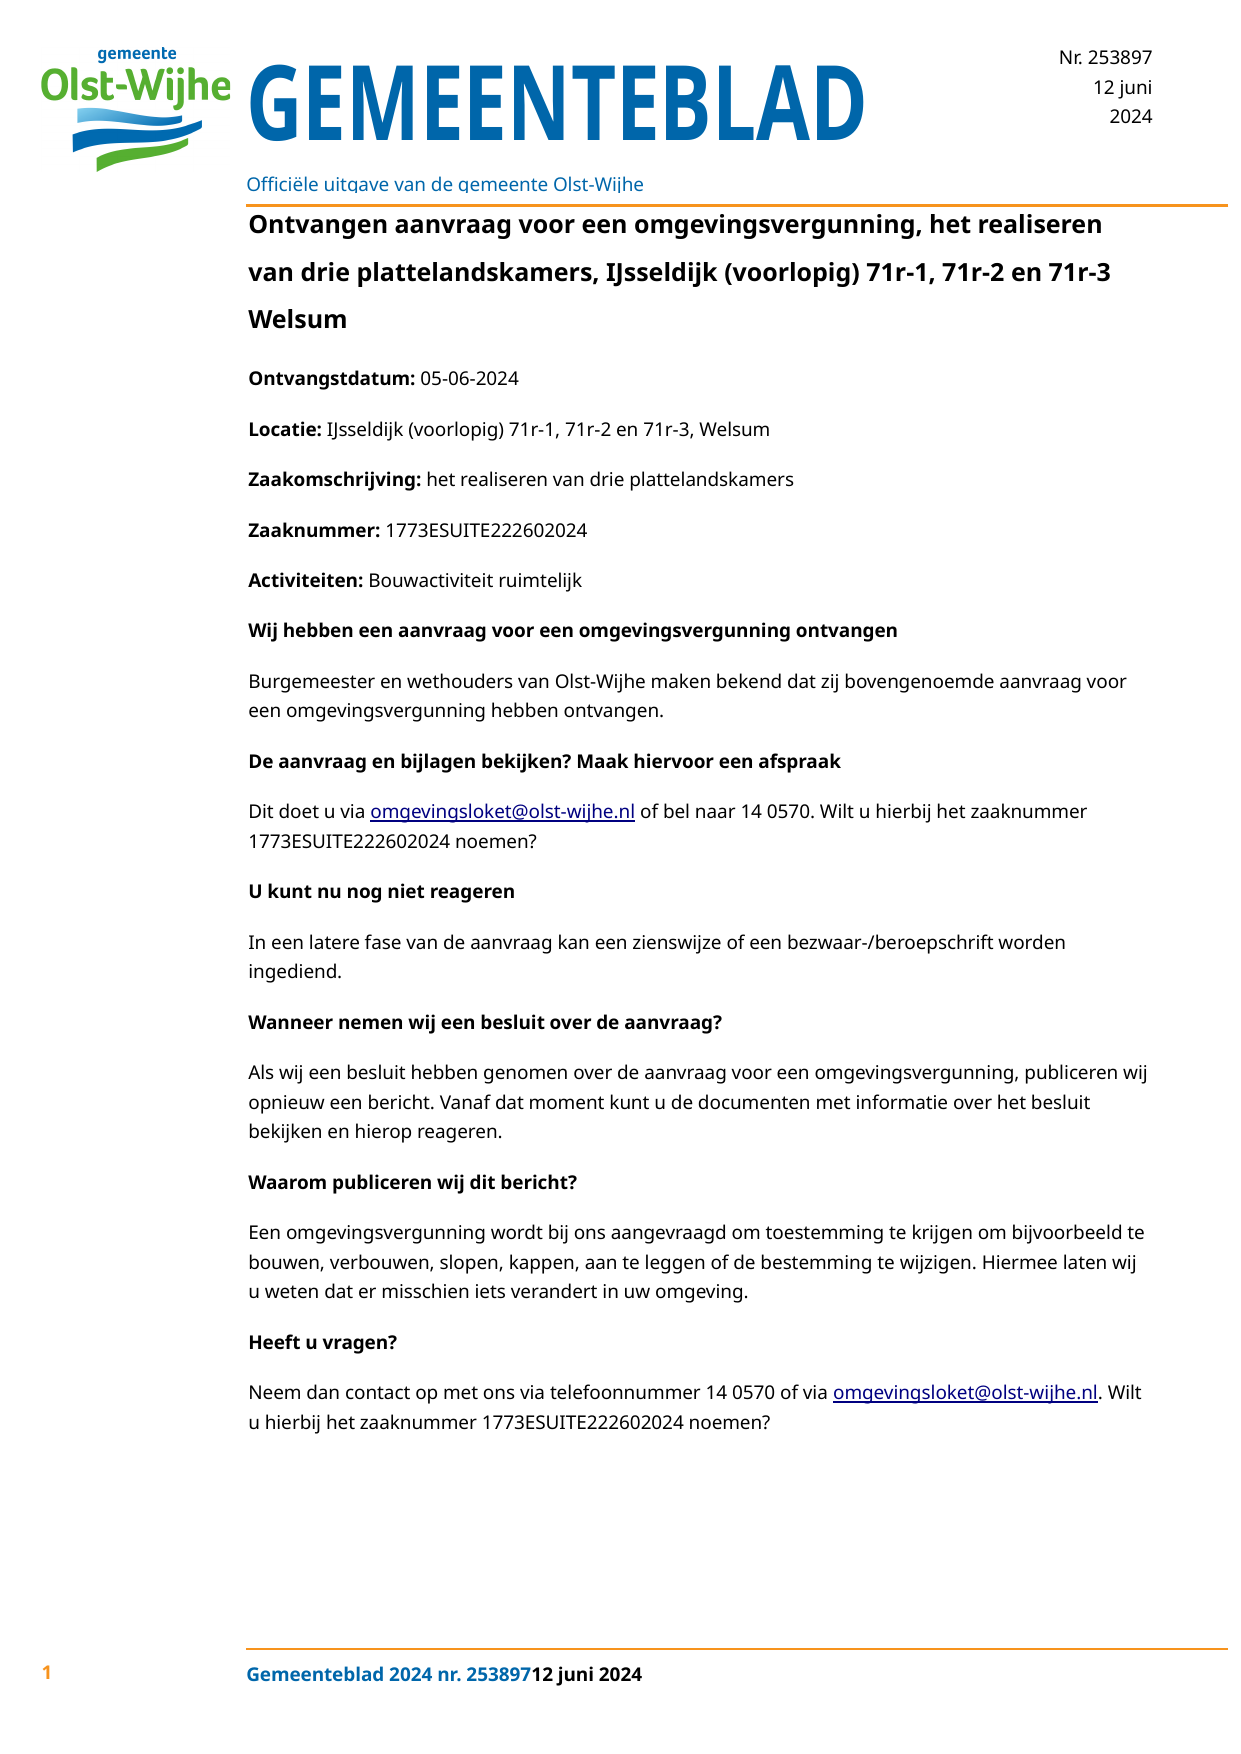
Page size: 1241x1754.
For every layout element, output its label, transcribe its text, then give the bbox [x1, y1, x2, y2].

text Waarom publiceren wij dit bericht? [248, 1169, 1152, 1194]
text Ontvangen aanvraag voor een omgevingsvergunning, het realiseren van drie plattelandskamers, IJsseldijk (voorlopig) 71r-1, 71r-2 en 71r-3 Welsum [248, 207, 1152, 336]
text Wij hebben een aanvraag voor een omgevingsvergunning ontvangen [248, 618, 1152, 643]
text Dit doet u via omgevingsloket@olst-wijhe.nl of bel naar 14 0570. Wilt u hierbij het zaaknummer 1773ESUITE222602024 noemen? [248, 798, 1152, 854]
text De aanvraag en bijlagen bekijken? Maak hiervoor een afspraak [248, 748, 1152, 774]
text Heeft u vragen? [248, 1329, 1152, 1354]
text Zaaknummer: 1773ESUITE222602024 [248, 517, 1152, 542]
text U kunt nu nog niet reageren [248, 878, 1152, 904]
text Als wij een besluit hebben genomen over de aanvraag voor een omgevingsvergunning, publiceren wij opnieuw een bericht. Vanaf dat moment kunt u de documenten met informatie over het besluit bekijken en hierop reageren. [248, 1059, 1152, 1144]
picture [41, 47, 231, 172]
text Activiteiten: Bouwactiviteit ruimtelijk [248, 567, 1152, 593]
text Burgemeester en wethouders van Olst-Wijhe maken bekend dat zij bovengenoemde aanvraag voor een omgevingsvergunning hebben ontvangen. [248, 668, 1152, 723]
text Locatie: IJsseldijk (voorlopig) 71r-1, 71r-2 en 71r-3, Welsum [248, 416, 1152, 442]
text Neem dan contact op met ons via telefoonnummer 14 0570 of via omgevingsloket@olst-wijhe.nl. Wilt u hierbij het zaaknummer 1773ESUITE222602024 noemen? [248, 1379, 1152, 1434]
text Wanneer nemen wij een besluit over de aanvraag? [248, 1009, 1152, 1034]
text Zaakomschrijving: het realiseren van drie plattelandskamers [248, 466, 1152, 492]
text Een omgevingsvergunning wordt bij ons aangevraagd om toestemming te krijgen om bijvoorbeeld te bouwen, verbouwen, slopen, kappen, aan te leggen of de bestemming te wijzigen. Hiermee laten wij u weten dat er misschien iets verandert in uw omgeving. [248, 1219, 1152, 1304]
text In een latere fase van de aanvraag kan een zienswijze of een bezwaar-/beroepschrift worden ingediend. [248, 929, 1152, 984]
text Ontvangstdatum: 05-06-2024 [248, 366, 1152, 391]
